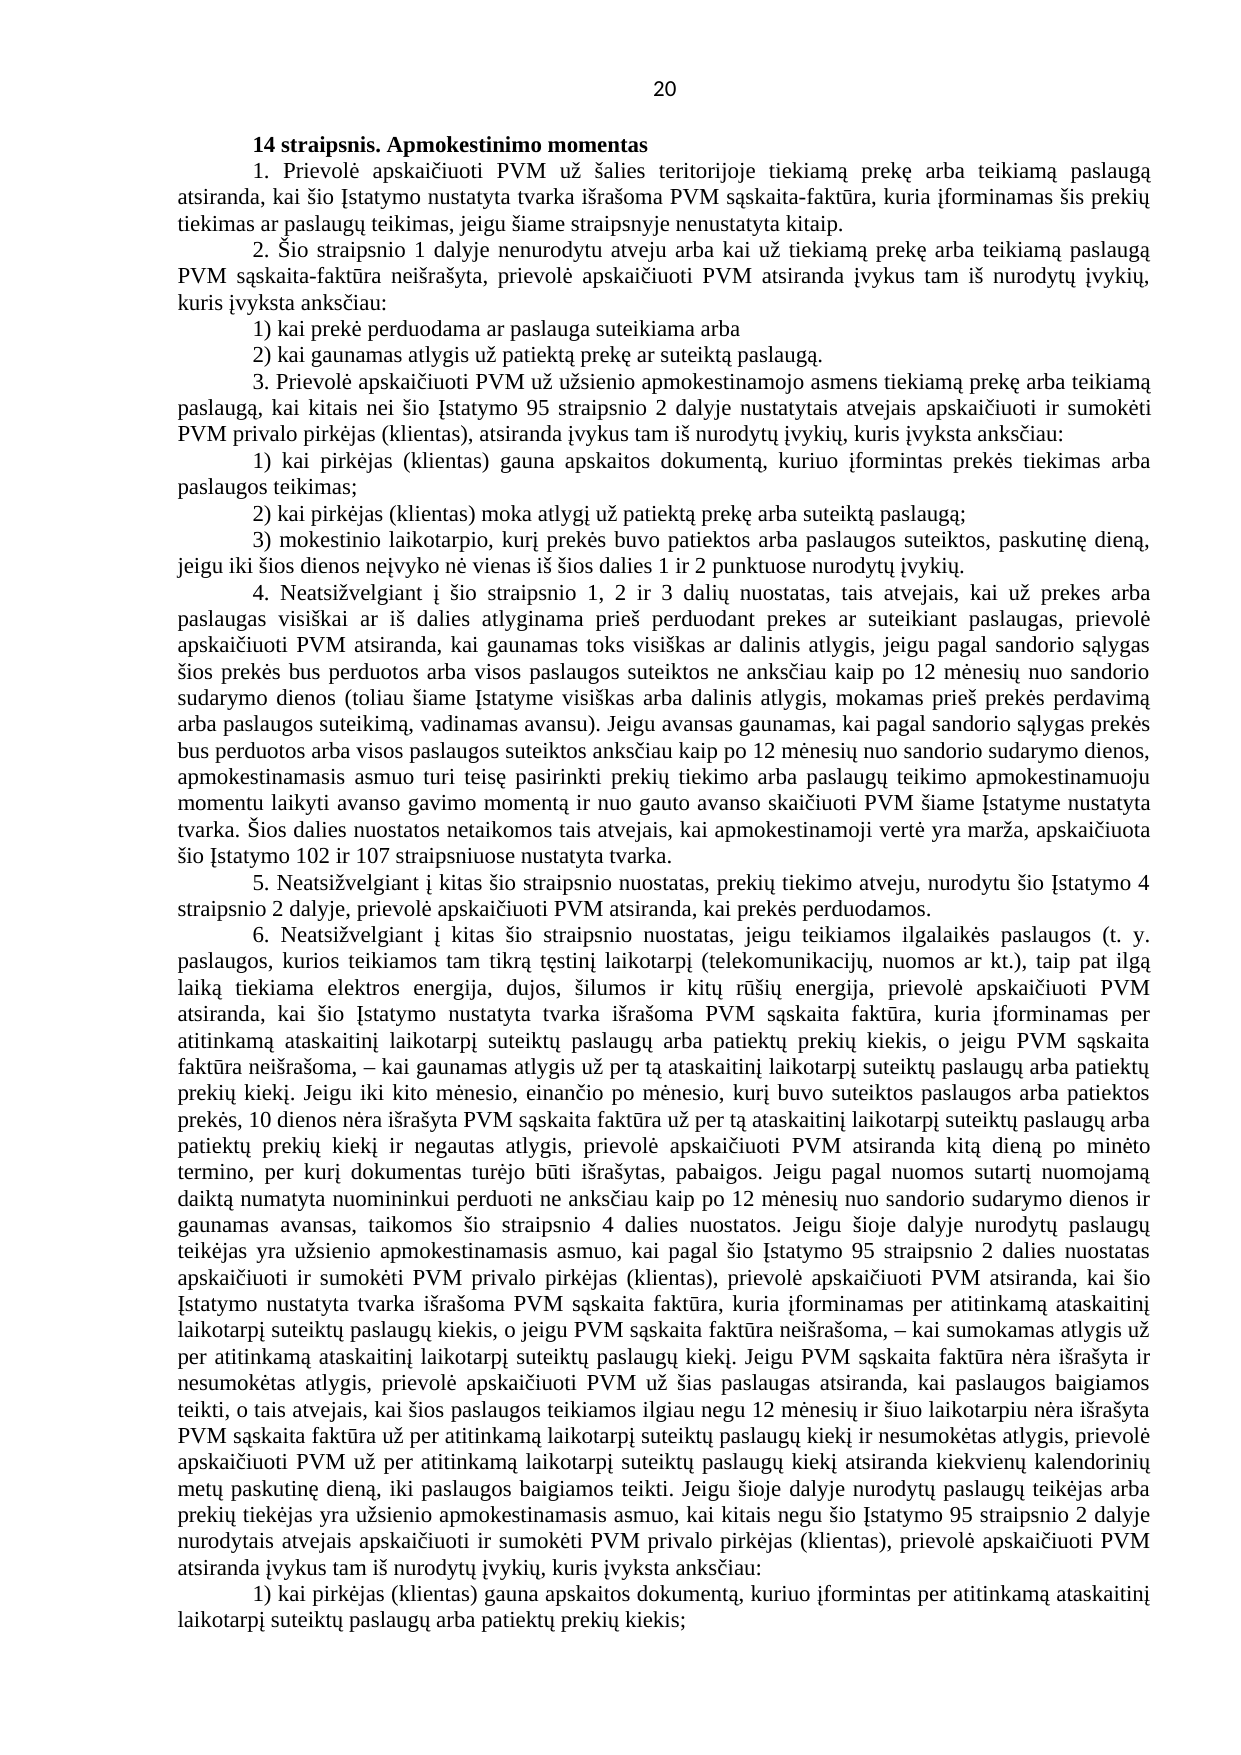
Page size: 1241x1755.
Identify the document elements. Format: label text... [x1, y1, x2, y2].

text 5. Neatsižvelgiant į kitas šio straipsnio nuostatas, prekių tiekimo atveju, nurodytu šio Įstatymo 4 straipsnio 2 dalyje, prievolė apskaičiuoti PVM atsiranda, kai prekės perduodamos. [177, 868, 1152, 921]
text 14 straipsnis. Apmokestinimo momentas [177, 131, 1152, 157]
text 3. Prievolė apskaičiuoti PVM už užsienio apmokestinamojo asmens tiekiamą prekę arba teikiamą paslaugą, kai kitais nei šio Įstatymo 95 straipsnio 2 dalyje nustatytais atvejais apskaičiuoti ir sumokėti PVM privalo pirkėjas (klientas), atsiranda įvykus tam iš nurodytų įvykių, kuris įvyksta anksčiau: [177, 368, 1152, 447]
text 1) kai prekė perduodama ar paslauga suteikiama arba [177, 315, 1152, 341]
text 2) kai pirkėjas (klientas) moka atlygį už patiektą prekę arba suteiktą paslaugą; [177, 499, 1152, 526]
text 2) kai gaunamas atlygis už patiektą prekę ar suteiktą paslaugą. [177, 341, 1152, 368]
text 2. Šio straipsnio 1 dalyje nenurodytu atveju arba kai už tiekiamą prekę arba teikiamą paslaugą PVM sąskaita-faktūra neišrašyta, prievolė apskaičiuoti PVM atsiranda įvykus tam iš nurodytų įvykių, kuris įvyksta anksčiau: [177, 236, 1152, 315]
text 1) kai pirkėjas (klientas) gauna apskaitos dokumentą, kuriuo įformintas prekės tiekimas arba paslaugos teikimas; [177, 447, 1152, 499]
text 3) mokestinio laikotarpio, kurį prekės buvo patiektos arba paslaugos suteiktos, paskutinę dieną, jeigu iki šios dienos neįvyko nė vienas iš šios dalies 1 ir 2 punktuose nurodytų įvykių. [177, 526, 1152, 579]
text 4. Neatsižvelgiant į šio straipsnio 1, 2 ir 3 dalių nuostatas, tais atvejais, kai už prekes arba paslaugas visiškai ar iš dalies atlyginama prieš perduodant prekes ar suteikiant paslaugas, prievolė apskaičiuoti PVM atsiranda, kai gaunamas toks visiškas ar dalinis atlygis, jeigu pagal sandorio sąlygas šios prekės bus perduotos arba visos paslaugos suteiktos ne anksčiau kaip po 12 mėnesių nuo sandorio sudarymo dienos (toliau šiame Įstatyme visiškas arba dalinis atlygis, mokamas prieš prekės perdavimą arba paslaugos suteikimą, vadinamas avansu). Jeigu avansas gaunamas, kai pagal sandorio sąlygas prekės bus perduotos arba visos paslaugos suteiktos anksčiau kaip po 12 mėnesių nuo sandorio sudarymo dienos, apmokestinamasis asmuo turi teisę pasirinkti prekių tiekimo arba paslaugų teikimo apmokestinamuoju momentu laikyti avanso gavimo momentą ir nuo gauto avanso skaičiuoti PVM šiame Įstatyme nustatyta tvarka. Šios dalies nuostatos netaikomos tais atvejais, kai apmokestinamoji vertė yra marža, apskaičiuota šio Įstatymo 102 ir 107 straipsniuose nustatyta tvarka. [177, 579, 1152, 868]
text 1. Prievolė apskaičiuoti PVM už šalies teritorijoje tiekiamą prekę arba teikiamą paslaugą atsiranda, kai šio Įstatymo nustatyta tvarka išrašoma PVM sąskaita-faktūra, kuria įforminamas šis prekių tiekimas ar paslaugų teikimas, jeigu šiame straipsnyje nenustatyta kitaip. [177, 157, 1152, 236]
text 6. Neatsižvelgiant į kitas šio straipsnio nuostatas, jeigu teikiamos ilgalaikės paslaugos (t. y. paslaugos, kurios teikiamos tam tikrą tęstinį laikotarpį (telekomunikacijų, nuomos ar kt.), taip pat ilgą laiką tiekiama elektros energija, dujos, šilumos ir kitų rūšių energija, prievolė apskaičiuoti PVM atsiranda, kai šio Įstatymo nustatyta tvarka išrašoma PVM sąskaita faktūra, kuria įforminamas per atitinkamą ataskaitinį laikotarpį suteiktų paslaugų arba patiektų prekių kiekis, o jeigu PVM sąskaita faktūra neišrašoma, – kai gaunamas atlygis už per tą ataskaitinį laikotarpį suteiktų paslaugų arba patiektų prekių kiekį. Jeigu iki kito mėnesio, einančio po mėnesio, kurį buvo suteiktos paslaugos arba patiektos prekės, 10 dienos nėra išrašyta PVM sąskaita faktūra už per tą ataskaitinį laikotarpį suteiktų paslaugų arba patiektų prekių kiekį ir negautas atlygis, prievolė apskaičiuoti PVM atsiranda kitą dieną po minėto termino, per kurį dokumentas turėjo būti išrašytas, pabaigos. Jeigu pagal nuomos sutartį nuomojamą daiktą numatyta nuomininkui perduoti ne anksčiau kaip po 12 mėnesių nuo sandorio sudarymo dienos ir gaunamas avansas, taikomos šio straipsnio 4 dalies nuostatos. Jeigu šioje dalyje nurodytų paslaugų teikėjas yra užsienio apmokestinamasis asmuo, kai pagal šio Įstatymo 95 straipsnio 2 dalies nuostatas apskaičiuoti ir sumokėti PVM privalo pirkėjas (klientas), prievolė apskaičiuoti PVM atsiranda, kai šio Įstatymo nustatyta tvarka išrašoma PVM sąskaita faktūra, kuria įforminamas per atitinkamą ataskaitinį laikotarpį suteiktų paslaugų kiekis, o jeigu PVM sąskaita faktūra neišrašoma, – kai sumokamas atlygis už per atitinkamą ataskaitinį laikotarpį suteiktų paslaugų kiekį. Jeigu PVM sąskaita faktūra nėra išrašyta ir nesumokėtas atlygis, prievolė apskaičiuoti PVM už šias paslaugas atsiranda, kai paslaugos baigiamos teikti, o tais atvejais, kai šios paslaugos teikiamos ilgiau negu 12 mėnesių ir šiuo laikotarpiu nėra išrašyta PVM sąskaita faktūra už per atitinkamą laikotarpį suteiktų paslaugų kiekį ir nesumokėtas atlygis, prievolė apskaičiuoti PVM už per atitinkamą laikotarpį suteiktų paslaugų kiekį atsiranda kiekvienų kalendorinių metų paskutinę dieną, iki paslaugos baigiamos teikti. Jeigu šioje dalyje nurodytų paslaugų teikėjas arba prekių tiekėjas yra užsienio apmokestinamasis asmuo, kai kitais negu šio Įstatymo 95 straipsnio 2 dalyje nurodytais atvejais apskaičiuoti ir sumokėti PVM privalo pirkėjas (klientas), prievolė apskaičiuoti PVM atsiranda įvykus tam iš nurodytų įvykių, kuris įvyksta anksčiau: [177, 921, 1152, 1580]
text 1) kai pirkėjas (klientas) gauna apskaitos dokumentą, kuriuo įformintas per atitinkamą ataskaitinį laikotarpį suteiktų paslaugų arba patiektų prekių kiekis; [177, 1580, 1152, 1633]
